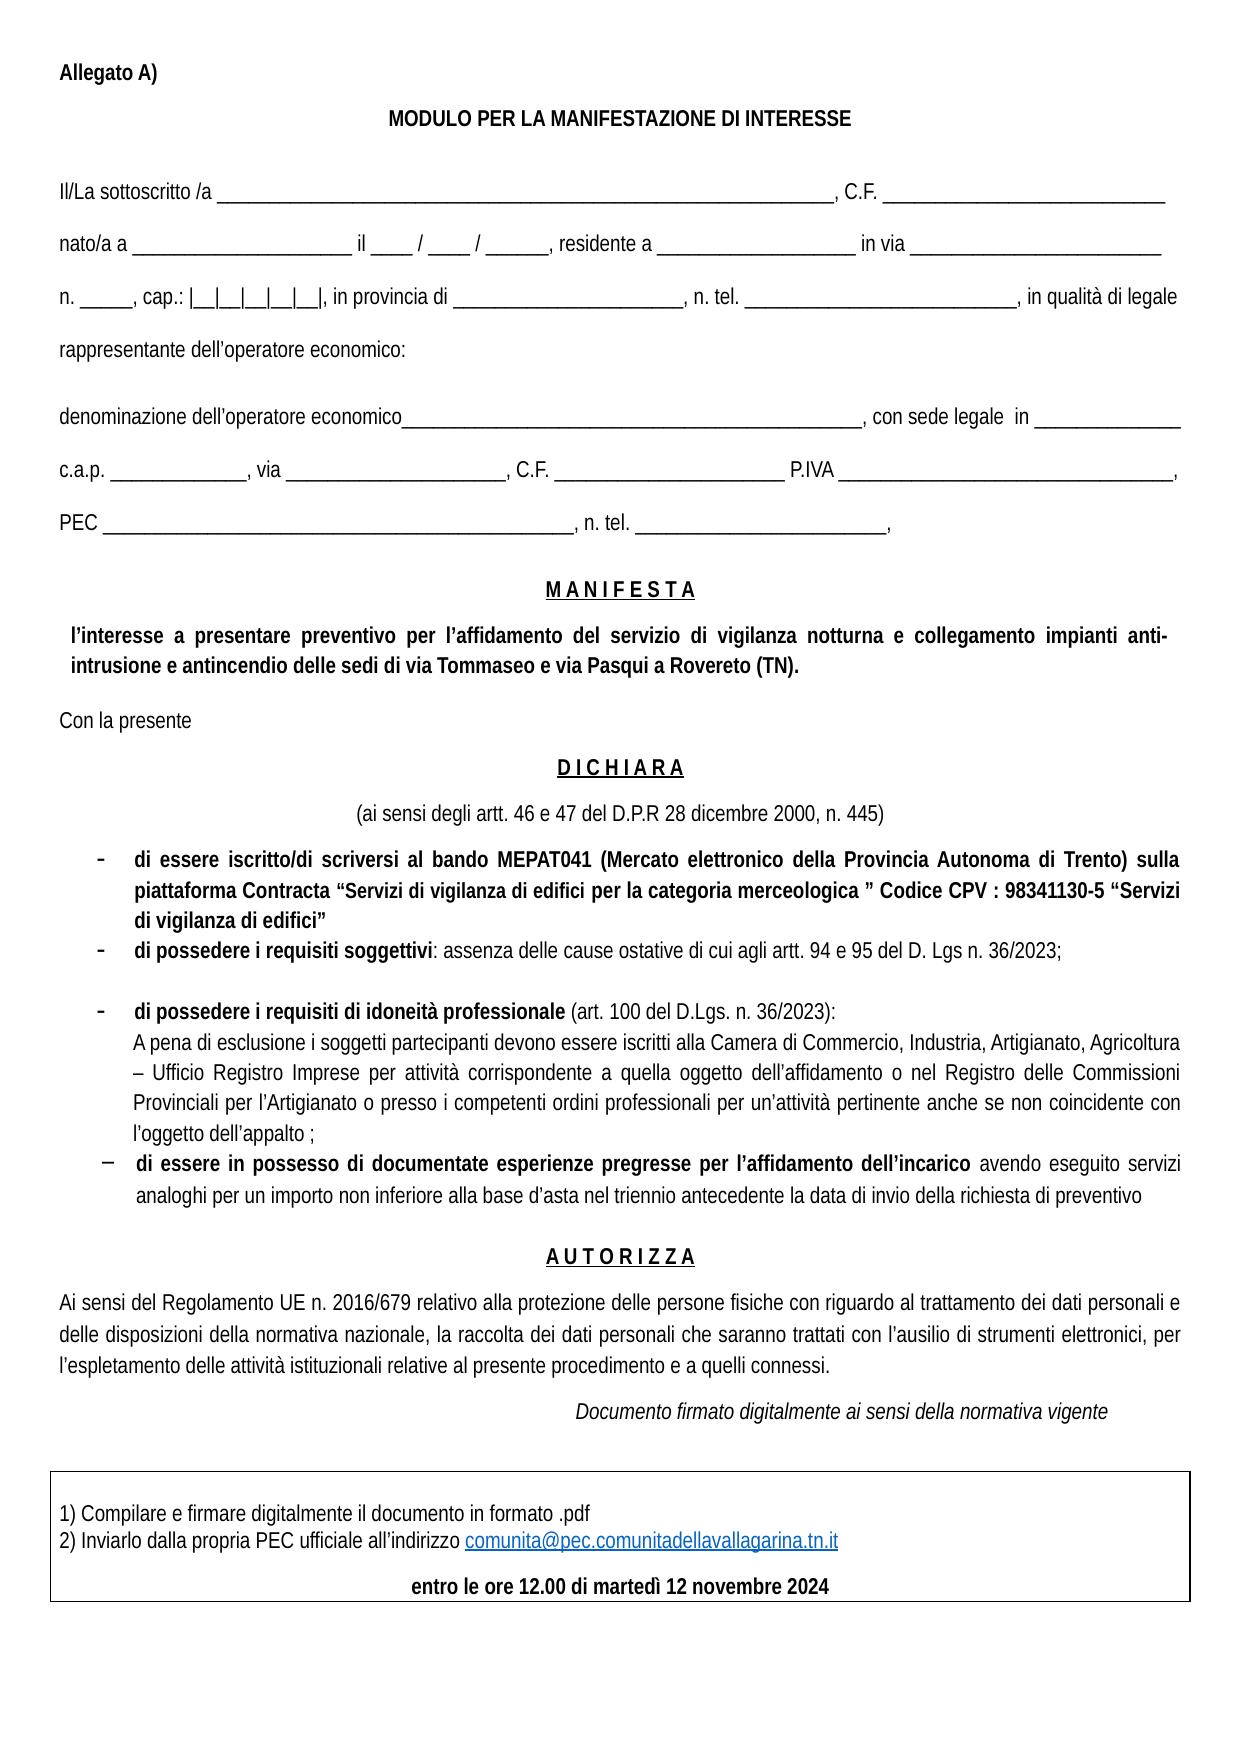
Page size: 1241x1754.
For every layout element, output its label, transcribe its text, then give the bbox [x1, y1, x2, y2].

text (ai sensi degli artt. 46 e 47 del D.P.R 28 dicembre 2000, n. 445) [59, 800, 1181, 826]
text A U T O R I Z Z A [59, 1243, 1181, 1269]
subtitle l’interesse a presentare preventivo per l’affidamento del servizio di vigilanza notturna e collegamento impianti anti-intrusione e antincendio delle sedi di via Tommaseo e via Pasqui a Rovereto (TN). [71, 622, 1169, 678]
title MODULO PER LA MANIFESTAZIONE DI INTERESSE [59, 105, 1181, 132]
text D I C H I A R A [59, 753, 1181, 780]
list di possedere i requisiti di idoneità professionale (art. 100 del D.Lgs. n. 36/2023): [97, 998, 1181, 1025]
text entro le ore 12.00 di martedì 12 novembre 2024 [51, 1570, 1189, 1601]
text Documento firmato digitalmente ai sensi della normativa vigente [59, 1398, 1181, 1425]
list di possedere i requisiti soggettivi: assenza delle cause ostative di cui agli artt. 94 e 95 del D. Lgs n. 36/2023; [97, 937, 1181, 964]
text Il/La sottoscritto /a ___________________________________________________________, C.F. ___________________________ nato/a a _____________________ il ____ / ____ / ______, residente a ___________________ in via ________________________ n. _____, cap.: |__|__|__|__|__|, in provincia di ______________________, n. tel. __________________________, in qualità di legale rappresentante dell’operatore economico: [59, 178, 1181, 362]
text A pena di esclusione i soggetti partecipanti devono essere iscritti alla Camera di Commercio, Industria, Artigianato, Agricoltura – Ufficio Registro Imprese per attività corrispondente a quella oggetto dell’affidamento o nel Registro delle Commissioni Provinciali per l’Artigianato o presso i competenti ordini professionali per un’attività pertinente anche se non coincidente con l’oggetto dell’appalto ; [133, 1029, 1181, 1146]
list di essere in possesso di documentate esperienze pregresse per l’affidamento dell’incarico avendo eseguito servizi analoghi per un importo non inferiore alla base d’asta nel triennio antecedente la data di invio della richiesta di preventivo [100, 1150, 1181, 1209]
text Ai sensi del Regolamento UE n. 2016/679 relativo alla protezione delle persone fisiche con riguardo al trattamento dei dati personali e delle disposizioni della normativa nazionale, la raccolta dei dati personali che saranno trattati con l’ausilio di strumenti elettronici, per l’espletamento delle attività istituzionali relative al presente procedimento e a quelli connessi. [59, 1289, 1181, 1378]
text M A N I F E S T A [59, 576, 1181, 602]
text Allegato A) [59, 59, 1181, 85]
text 2) Inviarlo dalla propria PEC ufficiale all’indirizzo comunita@pec.comunitadellavallagarina.tn.it [59, 1527, 1181, 1553]
list di essere iscritto/di scriversi al bando MEPAT041 (Mercato elettronico della Provincia Autonoma di Trento) sulla piattaforma Contracta “Servizi di vigilanza di edifici per la categoria merceologica ” Codice CPV : 98341130-5 “Servizi di vigilanza di edifici” [97, 846, 1181, 933]
text Con la presente [59, 707, 1181, 734]
text 1) Compilare e firmare digitalmente il documento in formato .pdf [59, 1500, 1181, 1527]
text denominazione dell’operatore economico____________________________________________, con sede legale in ______________ c.a.p. _____________, via _____________________, C.F. ______________________ P.IVA ________________________________, PEC _____________________________________________, n. tel. ________________________, [59, 403, 1181, 535]
